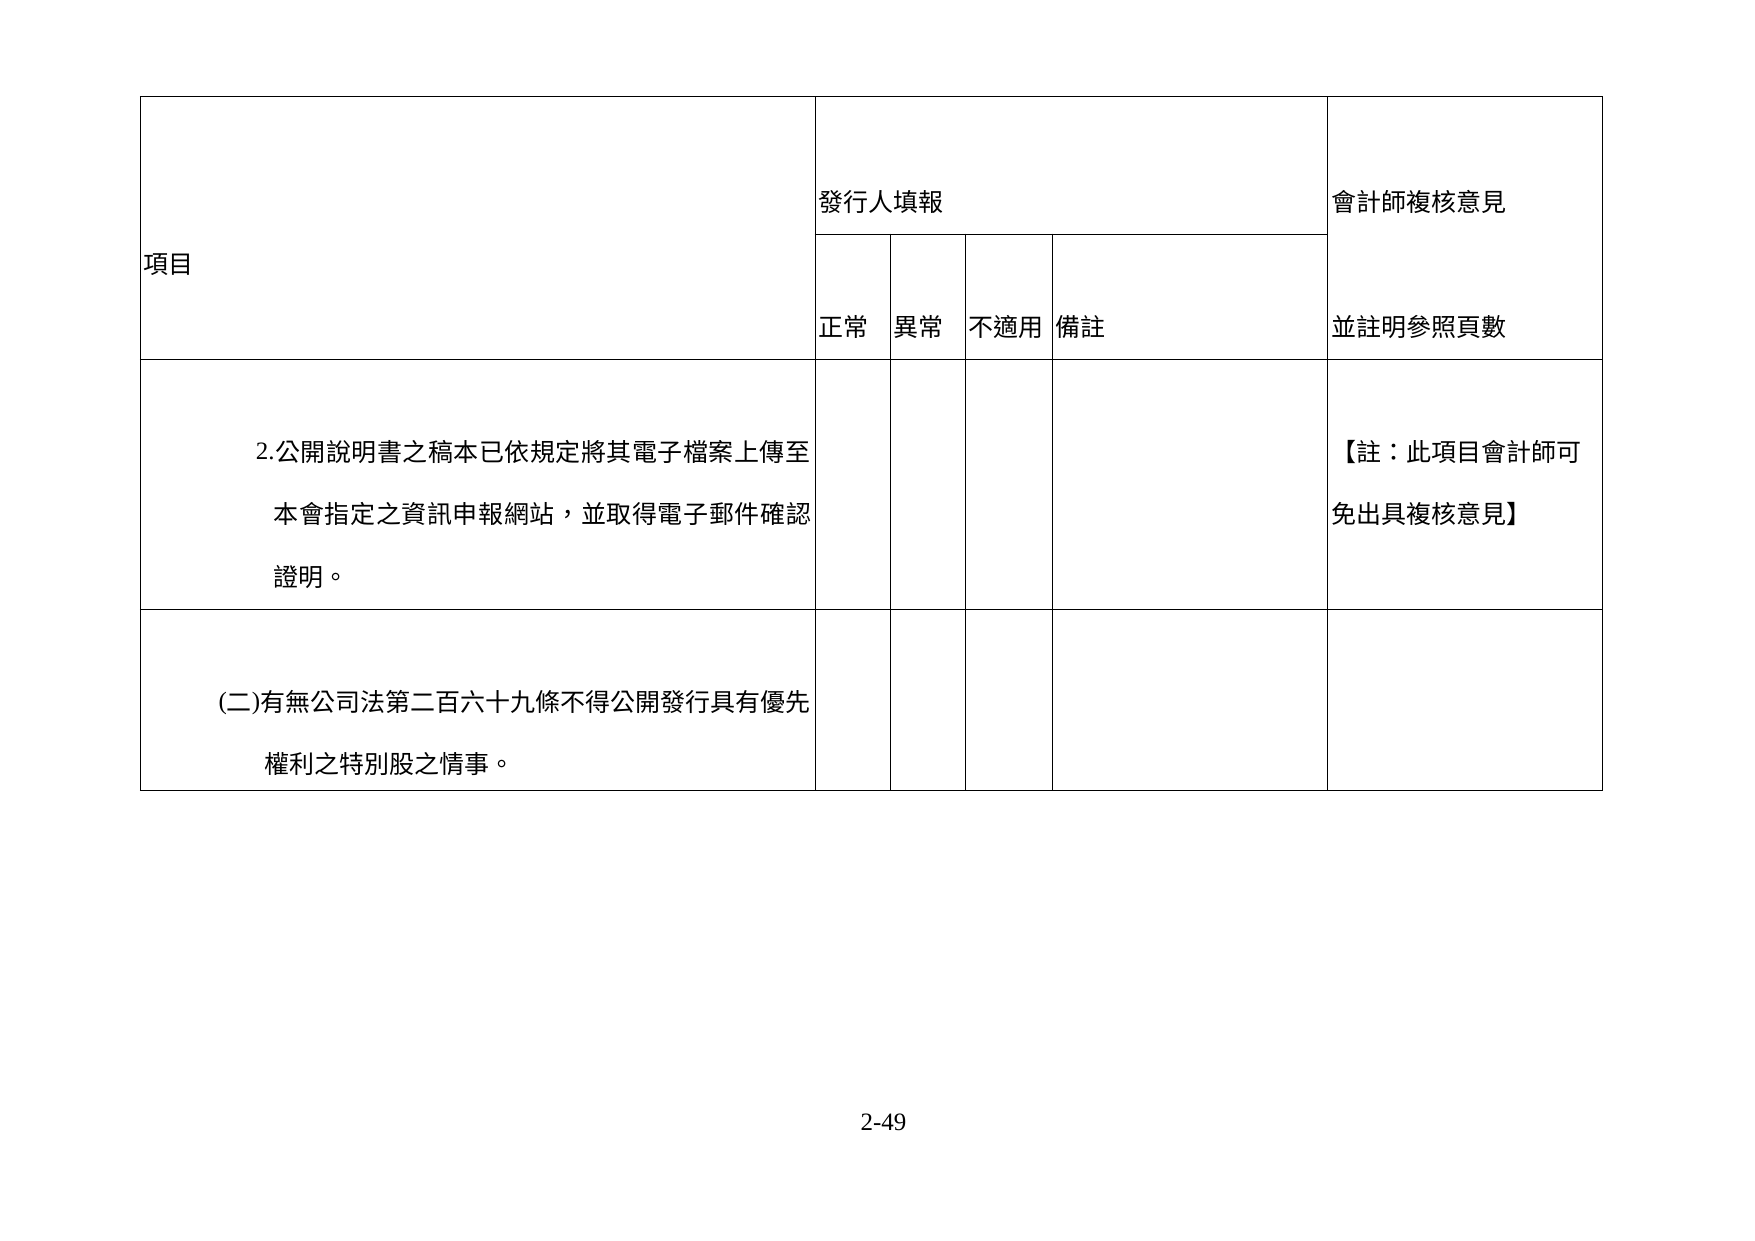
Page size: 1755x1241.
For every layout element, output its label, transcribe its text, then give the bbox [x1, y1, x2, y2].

table_cell [1053, 360, 1327, 608]
table_cell 不適用 [966, 235, 1052, 358]
table_header 發行人填報 [816, 97, 1327, 233]
table_cell 正常 [816, 235, 890, 358]
table_cell [966, 610, 1052, 790]
table_header 會計師複核意見 並註明參照頁數 [1328, 97, 1602, 358]
table_cell 2.公開說明書之稿本已依規定將其電子檔案上傳至本會指定之資訊申報網站，並取得電子郵件確認證明。 [141, 360, 815, 608]
table_cell [966, 360, 1052, 608]
table_cell [1328, 610, 1602, 790]
table_cell 異常 [891, 235, 965, 358]
table_cell [891, 360, 965, 608]
table_cell 【註：此項目會計師可免出具複核意見】 [1328, 360, 1602, 608]
table_cell 備註 [1053, 235, 1327, 358]
table_cell [816, 360, 890, 608]
table_header 項目 [141, 97, 815, 358]
table_cell [816, 610, 890, 790]
table_cell [1053, 610, 1327, 790]
table_cell (二)有無公司法第二百六十九條不得公開發行具有優先權利之特別股之情事。 [141, 610, 815, 790]
table_cell [891, 610, 965, 790]
